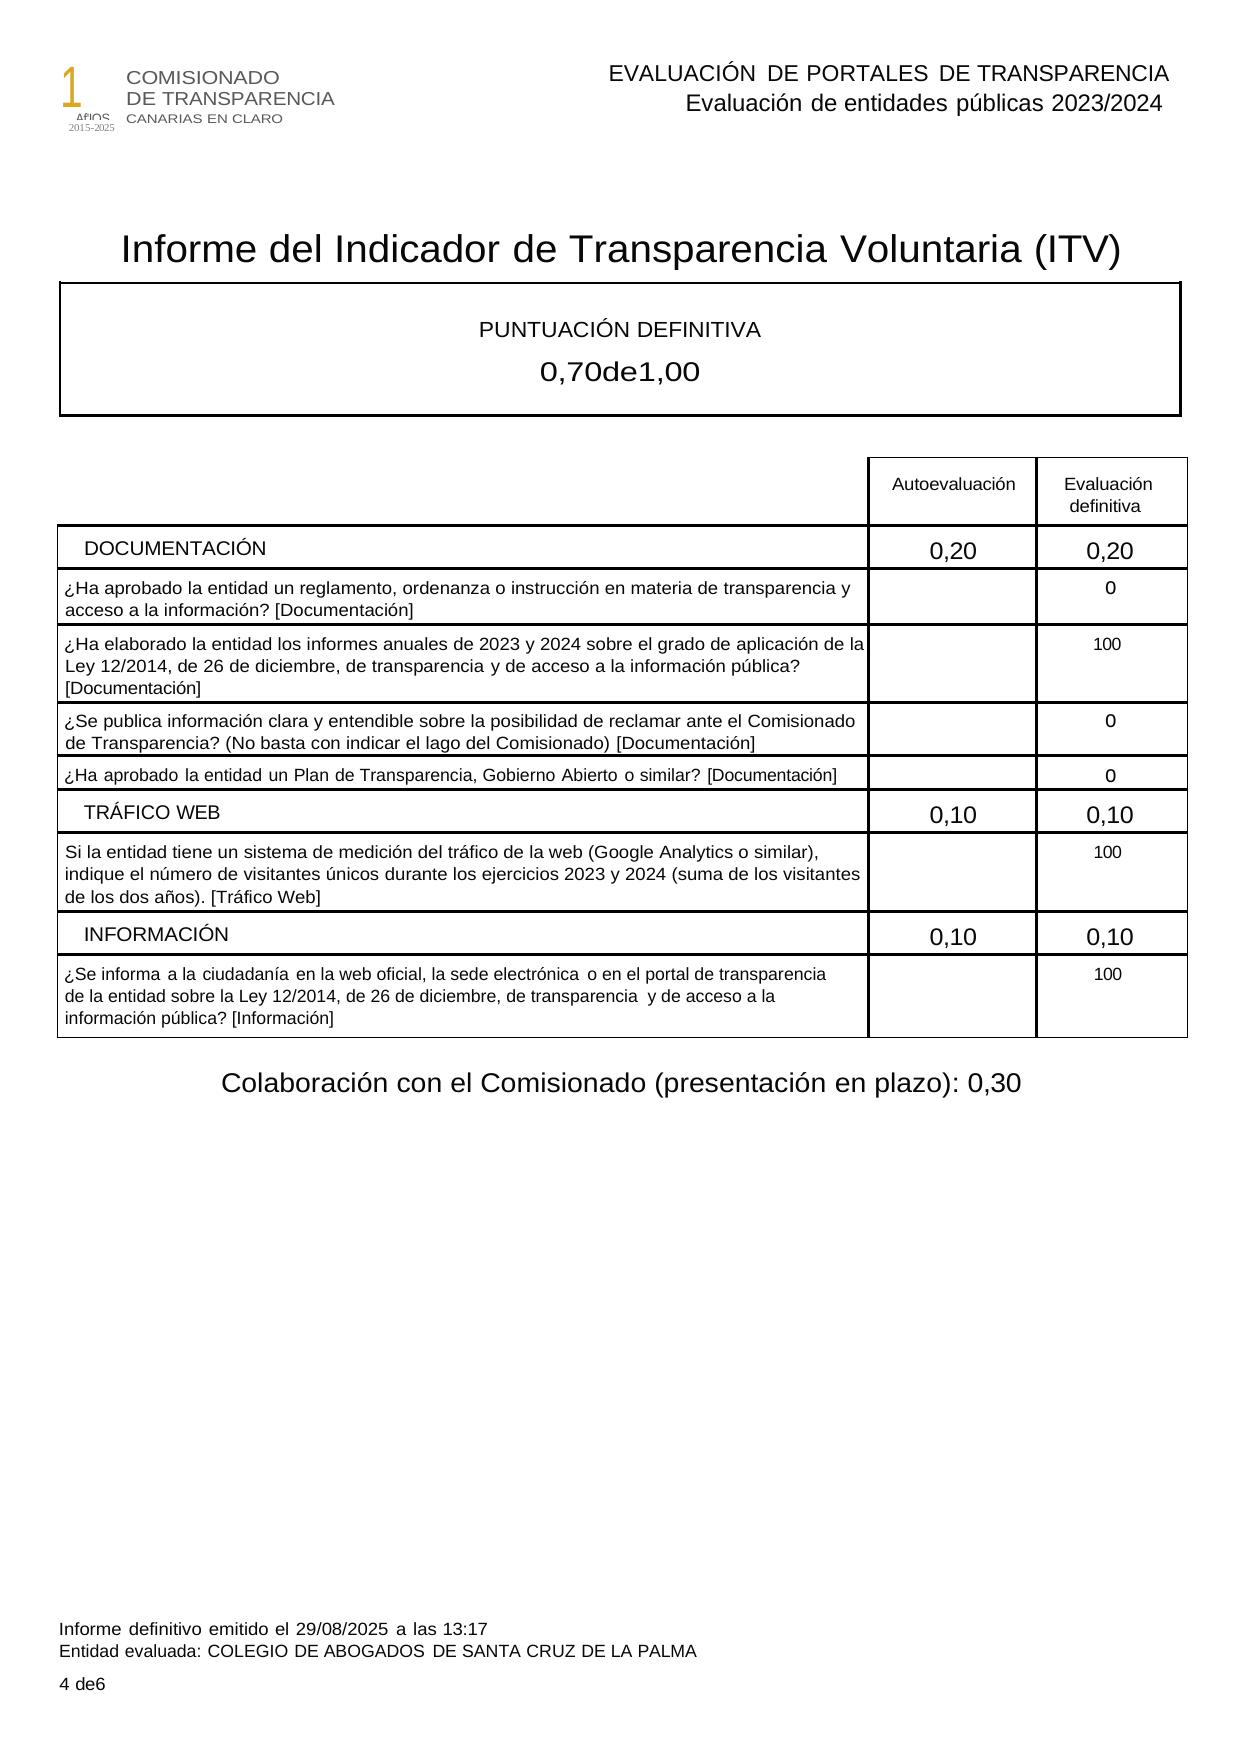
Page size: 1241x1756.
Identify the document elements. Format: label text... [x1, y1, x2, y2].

table_cell ¿Se publica información clara y entendible sobre la posibilidad de reclamar ante el Comisionado de Transparencia? (No basta con indicar el lago del Comisionado) [Documentación] [58, 704, 867, 754]
table_cell 0,10 [870, 913, 1035, 953]
table_cell ¿Se informa a la ciudadanía en la web oficial, la sede electrónica o en el portal de transparencia de la entidad sobre la Ley 12/2014, de 26 de diciembre, de transparencia y de acceso a la información pública? [Información] [58, 956, 867, 1036]
table_cell 0,20 [870, 527, 1035, 567]
text 0,70de1,00 [478, 356, 762, 387]
table_cell ¿Ha aprobado la entidad un reglamento, ordenanza o instrucción en materia de transparencia y acceso a la información? [Documentación] [58, 570, 867, 623]
table_cell [870, 626, 1035, 701]
table_cell 0,20 [1038, 527, 1187, 567]
table_header Evaluación definitiva [1038, 458, 1187, 523]
table_cell 100 [1038, 834, 1187, 909]
table_cell INFORMACIÓN [58, 913, 867, 953]
table_cell ¿Ha elaborado la entidad los informes anuales de 2023 y 2024 sobre el grado de aplicación de la Ley 12/2014, de 26 de diciembre, de transparencia y de acceso a la información pública? [Documentación] [58, 626, 867, 701]
table_header [57, 457, 867, 523]
table_cell 100 [1038, 956, 1187, 1036]
table_cell 0,10 [870, 791, 1035, 831]
table_cell [870, 757, 1035, 787]
text PUNTUACIÓN DEFINITIVA [478, 316, 761, 342]
table_cell Si la entidad tiene un sistema de medición del tráfico de la web (Google Analytics o similar), indique el número de visitantes únicos durante los ejercicios 2023 y 2024 (suma de los visitantes de los dos años). [Tráfico Web] [58, 834, 867, 909]
table_cell o [1038, 757, 1187, 787]
text Informe del Indicador de Transparencia Voluntaria (ITV) [120, 227, 1201, 271]
table_cell 100 [1038, 626, 1187, 701]
table_cell o [1038, 704, 1187, 754]
table_header Autoevaluación [870, 458, 1035, 523]
table_cell [870, 704, 1035, 754]
text Colaboración con el Comisionado (presentación en plazo): 0,30 [127, 1067, 1115, 1098]
table_cell ¿Ha aprobado la entidad un Plan de Transparencia, Gobierno Abierto o similar? [Documentación] [58, 757, 867, 787]
table_cell DOCUMENTACIÓN [58, 527, 867, 567]
table_cell [870, 834, 1035, 909]
table_cell o [1038, 570, 1187, 623]
table_cell 0,10 [1038, 913, 1187, 953]
table_cell 0,10 [1038, 791, 1187, 831]
table_cell [870, 570, 1035, 623]
table_cell [870, 956, 1035, 1036]
table_cell TRÁFICO WEB [58, 791, 867, 831]
